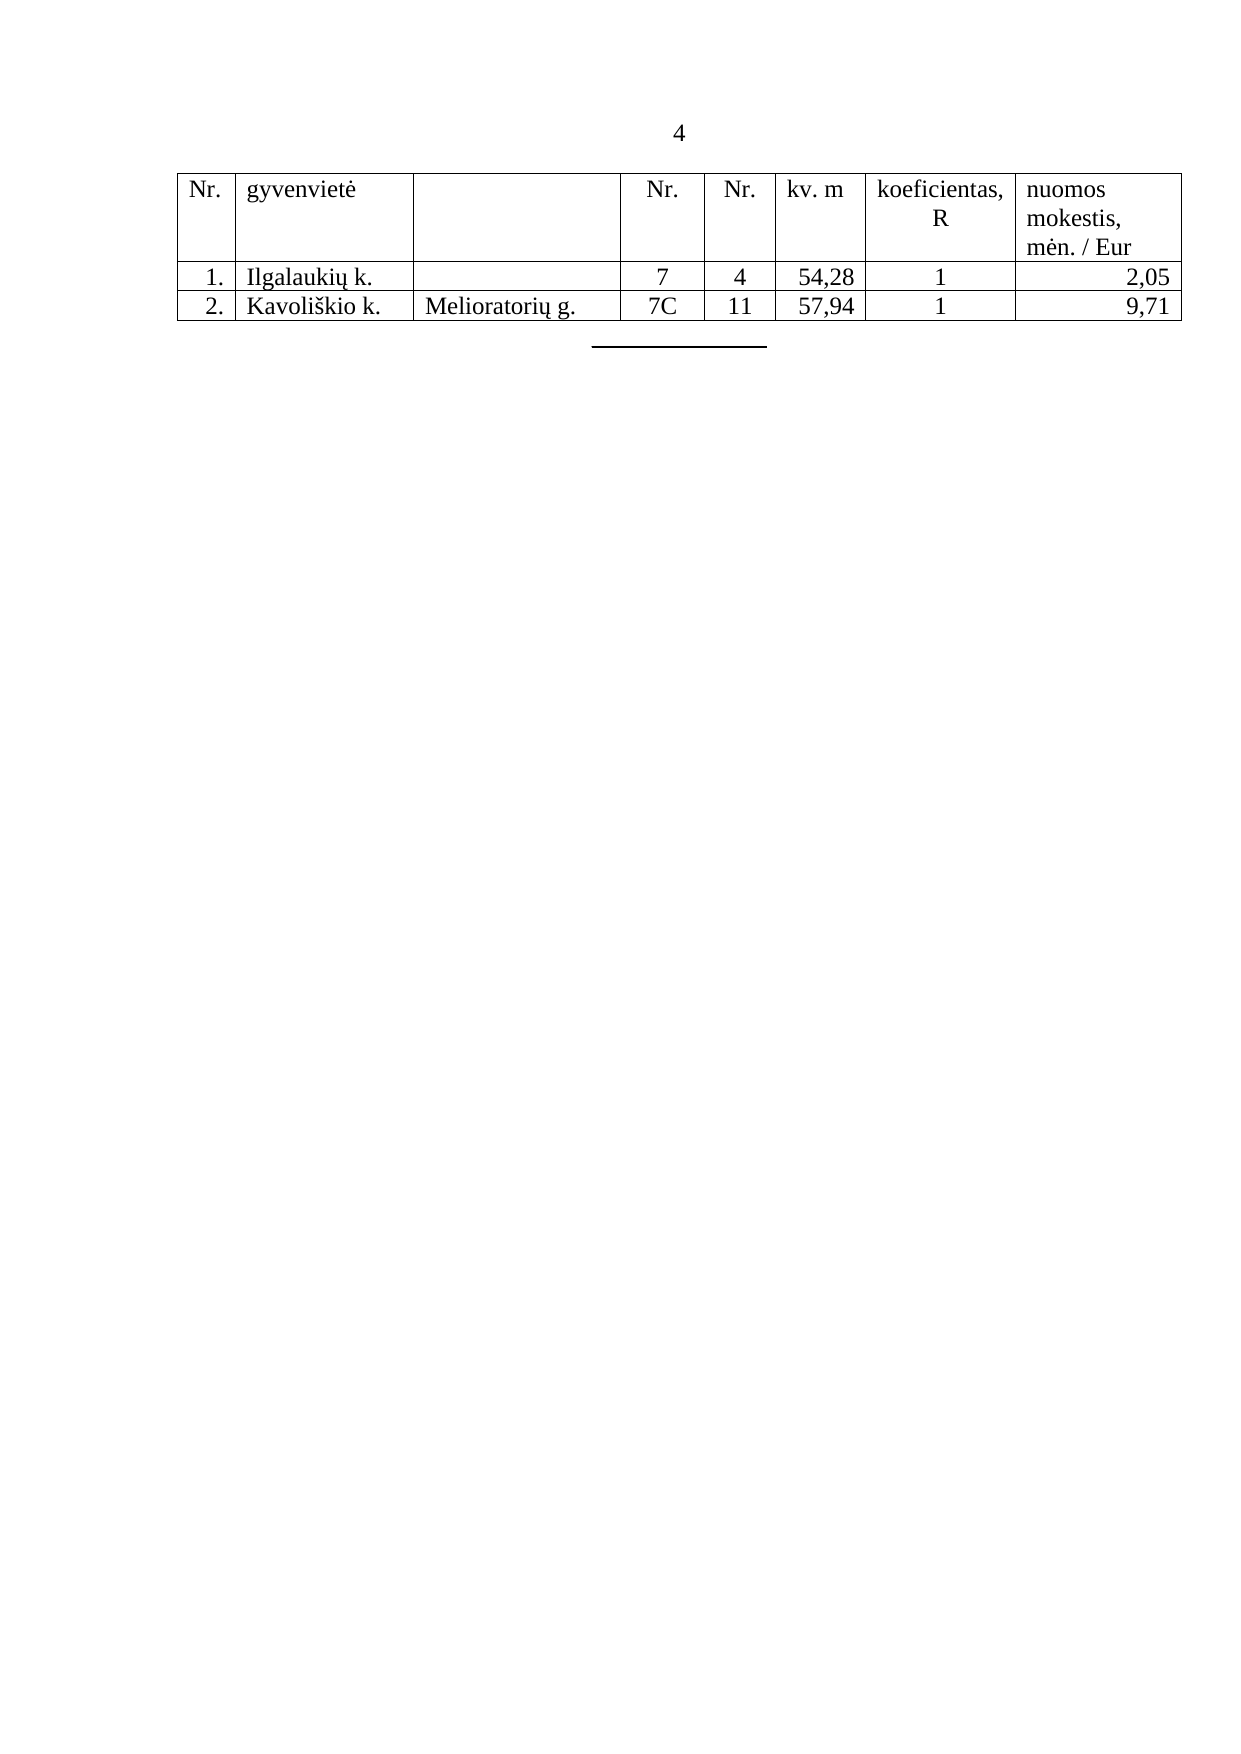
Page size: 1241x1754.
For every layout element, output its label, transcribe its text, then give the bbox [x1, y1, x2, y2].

text ______________ [177, 321, 1181, 350]
table_cell 2. [178, 291, 235, 320]
table_header gyvenvietė [236, 174, 413, 261]
table_cell 54,28 [776, 262, 865, 290]
table_cell 7 [621, 262, 704, 290]
table_cell Kavoliškio k. [236, 291, 413, 320]
table_header kv. m [776, 174, 865, 261]
table_header nuomos mokestis, mėn. / Eur [1016, 174, 1181, 261]
table_header Nr. [705, 174, 775, 261]
table_cell 1. [178, 262, 235, 290]
table_cell 1 [866, 262, 1015, 290]
table_header koeficientas, R [866, 174, 1015, 261]
table_header Nr. [621, 174, 704, 261]
table_cell 1 [866, 291, 1015, 320]
table_cell 11 [705, 291, 775, 320]
table_cell 4 [705, 262, 775, 290]
table_cell 7C [621, 291, 704, 320]
table_header Nr. [178, 174, 235, 261]
table_cell Ilgalaukių k. [236, 262, 413, 290]
table_cell [414, 262, 620, 290]
table_header [414, 174, 620, 261]
table_cell 2,05 [1016, 262, 1181, 290]
table_cell 9,71 [1016, 291, 1181, 320]
table_cell Melioratorių g. [414, 291, 620, 320]
table_cell 57,94 [776, 291, 865, 320]
